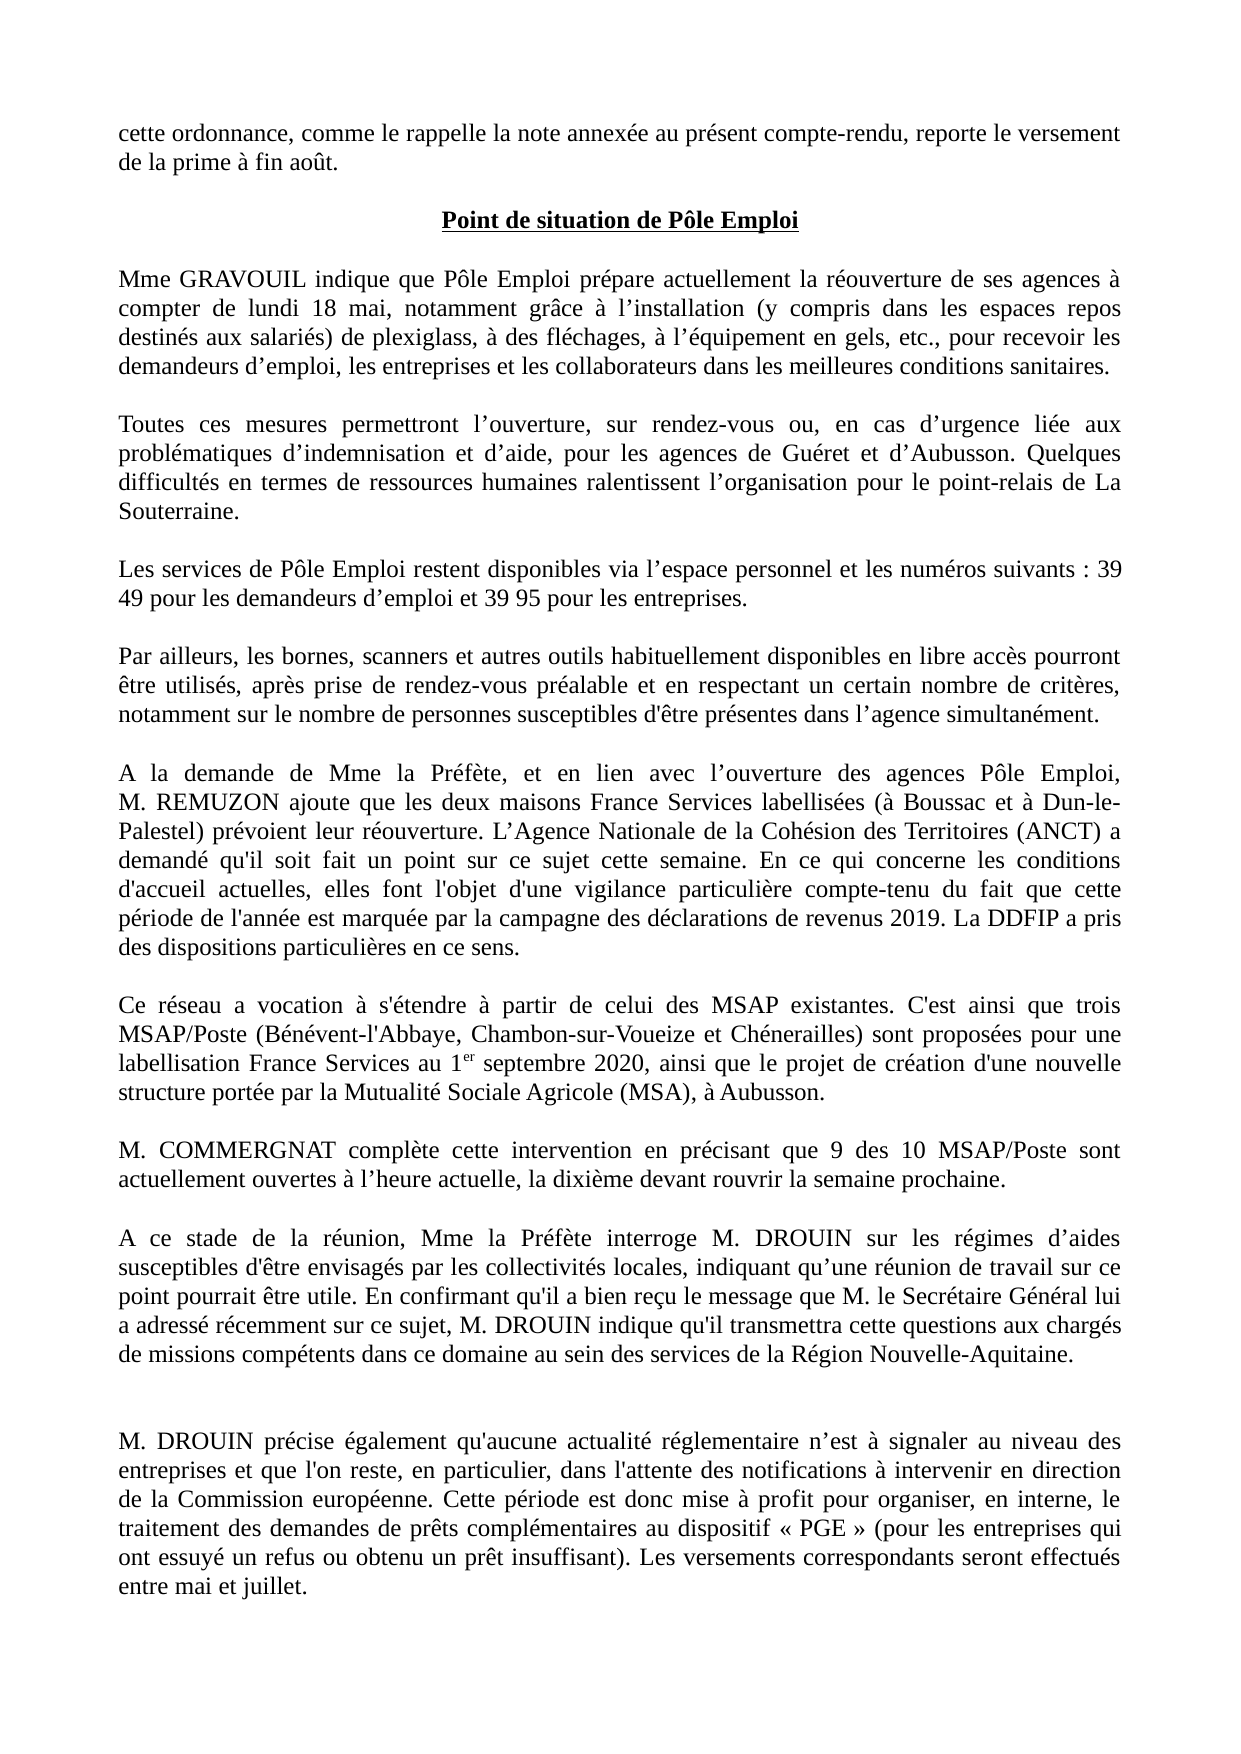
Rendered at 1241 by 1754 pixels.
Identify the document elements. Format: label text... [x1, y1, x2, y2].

text Point de situation de Pôle Emploi [118, 205, 1122, 234]
text A la demande de Mme la Préfète, et en lien avec l’ouverture des agences Pôle Emploi, M. REMUZON ajoute que les deux maisons France Services labellisées (à Boussac et à Dun-le-Palestel) prévoient leur réouverture. L’Agence Nationale de la Cohésion des Territoires (ANCT) a demandé qu'il soit fait un point sur ce sujet cette semaine. En ce qui concerne les conditions d'accueil actuelles, elles font l'objet d'une vigilance particulière compte-tenu du fait que cette période de l'année est marquée par la campagne des déclarations de revenus 2019. La DDFIP a pris des dispositions particulières en ce sens. [118, 757, 1122, 961]
text Ce réseau a vocation à s'étendre à partir de celui des MSAP existantes. C'est ainsi que trois MSAP/Poste (Bénévent-l'Abbaye, Chambon-sur-Voueize et Chénerailles) sont proposées pour une labellisation France Services au 1er septembre 2020, ainsi que le projet de création d'une nouvelle structure portée par la Mutualité Sociale Agricole (MSA), à Aubusson. [118, 990, 1122, 1106]
text cette ordonnance, comme le rappelle la note annexée au présent compte-rendu, reporte le versement de la prime à fin août. [118, 118, 1122, 176]
text M. DROUIN précise également qu'aucune actualité réglementaire n’est à signaler au niveau des entreprises et que l'on reste, en particulier, dans l'attente des notifications à intervenir en direction de la Commission européenne. Cette période est donc mise à profit pour organiser, en interne, le traitement des demandes de prêts complémentaires au dispositif « PGE » (pour les entreprises qui ont essuyé un refus ou obtenu un prêt insuffisant). Les versements correspondants seront effectués entre mai et juillet. [118, 1426, 1122, 1600]
text Toutes ces mesures permettront l’ouverture, sur rendez-vous ou, en cas d’urgence liée aux problématiques d’indemnisation et d’aide, pour les agences de Guéret et d’Aubusson. Quelques difficultés en termes de ressources humaines ralentissent l’organisation pour le point-relais de La Souterraine. [118, 409, 1122, 525]
text M. COMMERGNAT complète cette intervention en précisant que 9 des 10 MSAP/Poste sont actuellement ouvertes à l’heure actuelle, la dixième devant rouvrir la semaine prochaine. [118, 1135, 1122, 1193]
text Par ailleurs, les bornes, scanners et autres outils habituellement disponibles en libre accès pourront être utilisés, après prise de rendez-vous préalable et en respectant un certain nombre de critères, notamment sur le nombre de personnes susceptibles d'être présentes dans l’agence simultanément. [118, 641, 1122, 728]
text Les services de Pôle Emploi restent disponibles via l’espace personnel et les numéros suivants : 39 49 pour les demandeurs d’emploi et 39 95 pour les entreprises. [118, 554, 1122, 612]
text A ce stade de la réunion, Mme la Préfète interroge M. DROUIN sur les régimes d’aides susceptibles d'être envisagés par les collectivités locales, indiquant qu’une réunion de travail sur ce point pourrait être utile. En confirmant qu'il a bien reçu le message que M. le Secrétaire Général lui a adressé récemment sur ce sujet, M. DROUIN indique qu'il transmettra cette questions aux chargés de missions compétents dans ce domaine au sein des services de la Région Nouvelle-Aquitaine. [118, 1222, 1122, 1368]
text Mme GRAVOUIL indique que Pôle Emploi prépare actuellement la réouverture de ses agences à compter de lundi 18 mai, notamment grâce à l’installation (y compris dans les espaces repos destinés aux salariés) de plexiglass, à des fléchages, à l’équipement en gels, etc., pour recevoir les demandeurs d’emploi, les entreprises et les collaborateurs dans les meilleures conditions sanitaires. [118, 263, 1122, 380]
